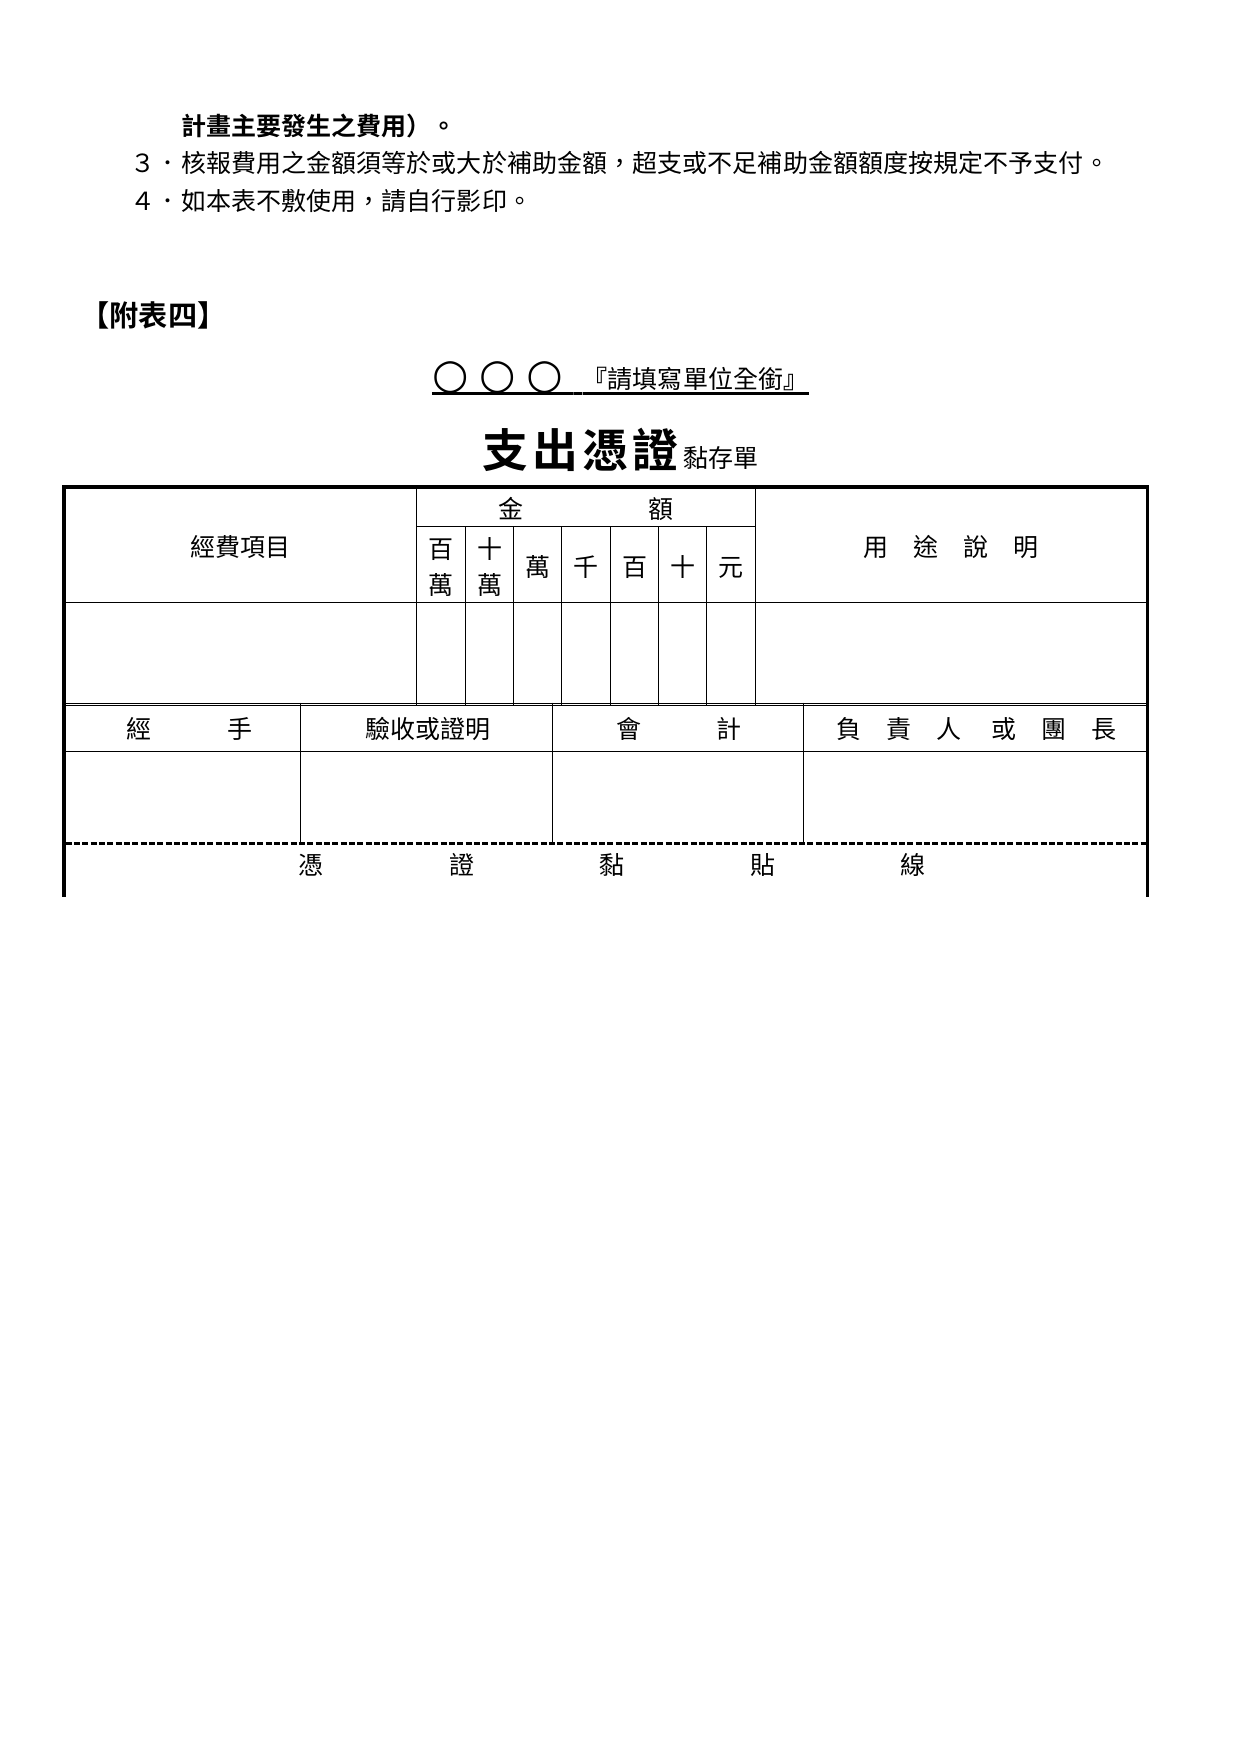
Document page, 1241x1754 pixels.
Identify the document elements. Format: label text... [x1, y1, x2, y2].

table_cell [659, 603, 706, 703]
table_cell 憑 證 黏 貼 線 [66, 842, 1146, 897]
table_cell [66, 603, 416, 703]
table_cell 萬 [514, 527, 561, 602]
table_header 金 額 [417, 489, 755, 526]
table_cell [417, 603, 465, 703]
table_cell [804, 752, 1146, 842]
table_header 用 途 說 明 [756, 489, 1146, 602]
text 支出憑證黏存單 [80, 410, 1160, 485]
table_cell [514, 603, 561, 703]
table_cell 千 [562, 527, 610, 602]
table_cell 會 計 [553, 706, 803, 751]
text 【附表四】 [80, 293, 1160, 335]
text ３．核報費用之金額須等於或大於補助金額，超支或不足補助金額額度按規定不予支付。 [118, 143, 1160, 181]
table_cell [553, 752, 803, 842]
text ４．如本表不敷使用，請自行影印。 [43, 181, 1160, 218]
table_cell 百 [611, 527, 658, 602]
table_header 經費項目 [66, 489, 416, 602]
table_cell [562, 603, 610, 703]
table_cell [756, 603, 1146, 703]
table_cell 十 [659, 527, 706, 602]
table_cell 經 手 [66, 706, 300, 751]
text 計畫主要發生之費用）。 [43, 106, 1160, 143]
table_cell 驗收或證明 [301, 706, 552, 751]
table_cell 元 [707, 527, 755, 602]
table_cell 百萬 [417, 527, 465, 602]
table_cell [466, 603, 513, 703]
table_cell 負責人或 團 長 [804, 706, 1146, 751]
table_cell [707, 603, 755, 703]
table_cell [301, 752, 552, 842]
table_cell [611, 603, 658, 703]
text ○ ○ ○ 『請填寫單位全銜』 [80, 335, 1160, 410]
table_cell 十萬 [466, 527, 513, 602]
table_cell [66, 752, 300, 842]
